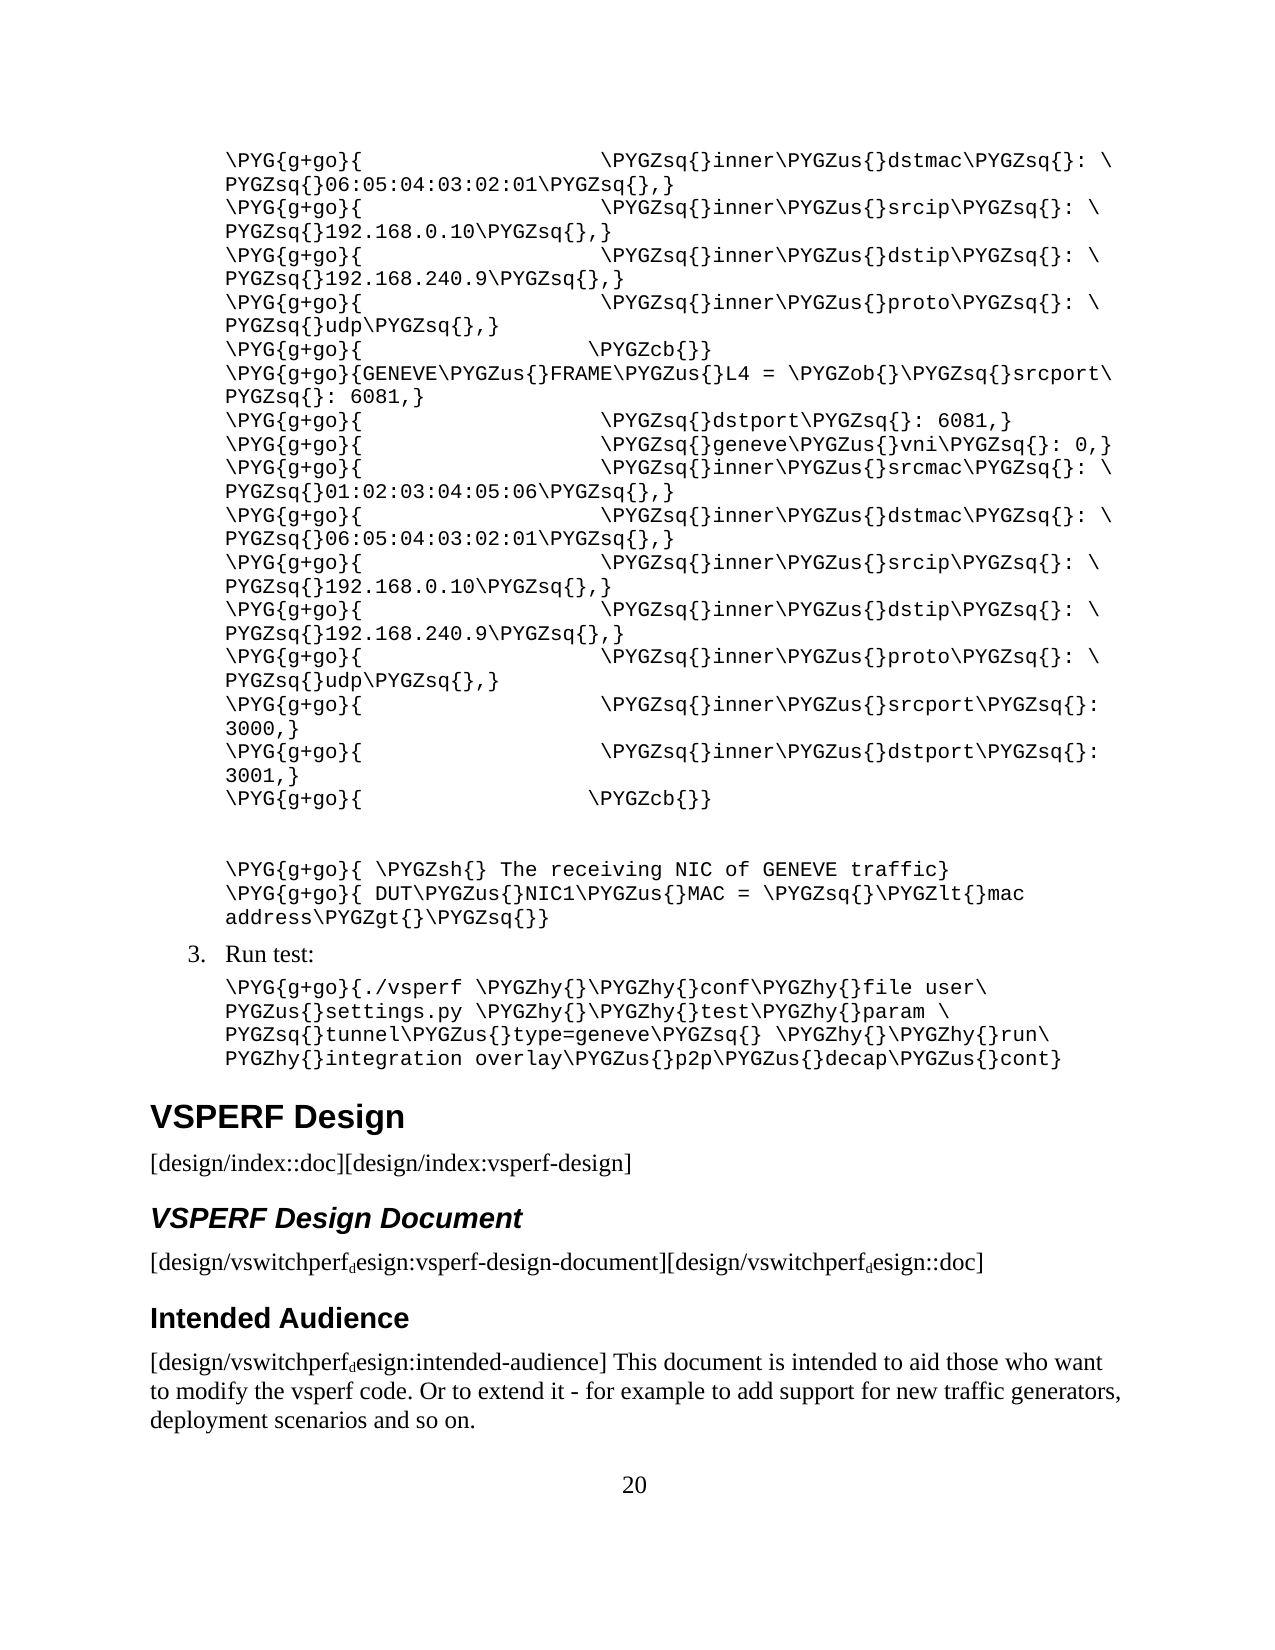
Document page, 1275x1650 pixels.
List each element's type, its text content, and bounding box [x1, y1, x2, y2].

text \PYG{g+go}{ \PYGZsq{}inner\PYGZus{}dstip\PYGZsq{}: \PYGZsq{}192.168.240.9\PYGZsq{},} [225, 599, 1125, 647]
text [design/vswitchperfdesign:vsperf-design-document][design/vswitchperfdesign::doc] [150, 1247, 1125, 1276]
text \PYG{g+go}{ \PYGZsq{}geneve\PYGZus{}vni\PYGZsq{}: 0,} [225, 434, 1125, 457]
text \PYG{g+go}{ \PYGZsq{}inner\PYGZus{}srcip\PYGZsq{}: \PYGZsq{}192.168.0.10\PYGZsq{},} [225, 552, 1125, 599]
text [design/index::doc][design/index:vsperf-design] [150, 1148, 1125, 1176]
subtitle VSPERF Design Document [150, 1201, 1125, 1235]
text \PYG{g+go}{ \PYGZsq{}inner\PYGZus{}srcmac\PYGZsq{}: \PYGZsq{}01:02:03:04:05:06\PYGZsq{},} [225, 457, 1125, 505]
subtitle Intended Audience [150, 1301, 1125, 1335]
text \PYG{g+go}{./vsperf \PYGZhy{}\PYGZhy{}conf\PYGZhy{}file user\PYGZus{}settings.py \PYGZhy{}\PYGZhy{}test\PYGZhy{}param \PYGZsq{}tunnel\PYGZus{}type=geneve\PYGZsq{} \PYGZhy{}\PYGZhy{}run\PYGZhy{}integration overlay\PYGZus{}p2p\PYGZus{}decap\PYGZus{}cont} [225, 977, 1125, 1072]
text \PYG{g+go}{ \PYGZcb{}} [225, 788, 1125, 812]
subtitle VSPERF Design [150, 1097, 1125, 1135]
text \PYG{g+go}{ \PYGZsq{}inner\PYGZus{}dstmac\PYGZsq{}: \PYGZsq{}06:05:04:03:02:01\PYGZsq{},} [225, 150, 1125, 197]
list Run test: [187, 939, 1125, 968]
text \PYG{g+go}{ \PYGZsq{}inner\PYGZus{}dstmac\PYGZsq{}: \PYGZsq{}06:05:04:03:02:01\PYGZsq{},} [225, 505, 1125, 552]
text \PYG{g+go}{ \PYGZsq{}inner\PYGZus{}dstport\PYGZsq{}: 3001,} [225, 741, 1125, 788]
text \PYG{g+go}{ \PYGZsq{}dstport\PYGZsq{}: 6081,} [225, 410, 1125, 434]
text \PYG{g+go}{ \PYGZsq{}inner\PYGZus{}dstip\PYGZsq{}: \PYGZsq{}192.168.240.9\PYGZsq{},} [225, 244, 1125, 292]
text \PYG{g+go}{ \PYGZsq{}inner\PYGZus{}proto\PYGZsq{}: \PYGZsq{}udp\PYGZsq{},} [225, 647, 1125, 694]
text \PYG{g+go}{ \PYGZsh{} The receiving NIC of GENEVE traffic} [225, 859, 1125, 883]
text \PYG{g+go}{ \PYGZsq{}inner\PYGZus{}srcport\PYGZsq{}: 3000,} [225, 694, 1125, 741]
text \PYG{g+go}{ DUT\PYGZus{}NIC1\PYGZus{}MAC = \PYGZsq{}\PYGZlt{}mac address\PYGZgt{}\PYGZsq{}} [225, 883, 1125, 930]
text \PYG{g+go}{ \PYGZsq{}inner\PYGZus{}proto\PYGZsq{}: \PYGZsq{}udp\PYGZsq{},} [225, 292, 1125, 339]
text [design/vswitchperfdesign:intended-audience] This document is intended to aid those who want to modify the vsperf code. Or to extend it - for example to add support for new traffic generators, deployment scenarios and so on. [150, 1347, 1125, 1433]
text \PYG{g+go}{ \PYGZcb{}} [225, 339, 1125, 363]
text \PYG{g+go}{GENEVE\PYGZus{}FRAME\PYGZus{}L4 = \PYGZob{}\PYGZsq{}srcport\PYGZsq{}: 6081,} [225, 363, 1125, 410]
text \PYG{g+go}{ \PYGZsq{}inner\PYGZus{}srcip\PYGZsq{}: \PYGZsq{}192.168.0.10\PYGZsq{},} [225, 197, 1125, 244]
